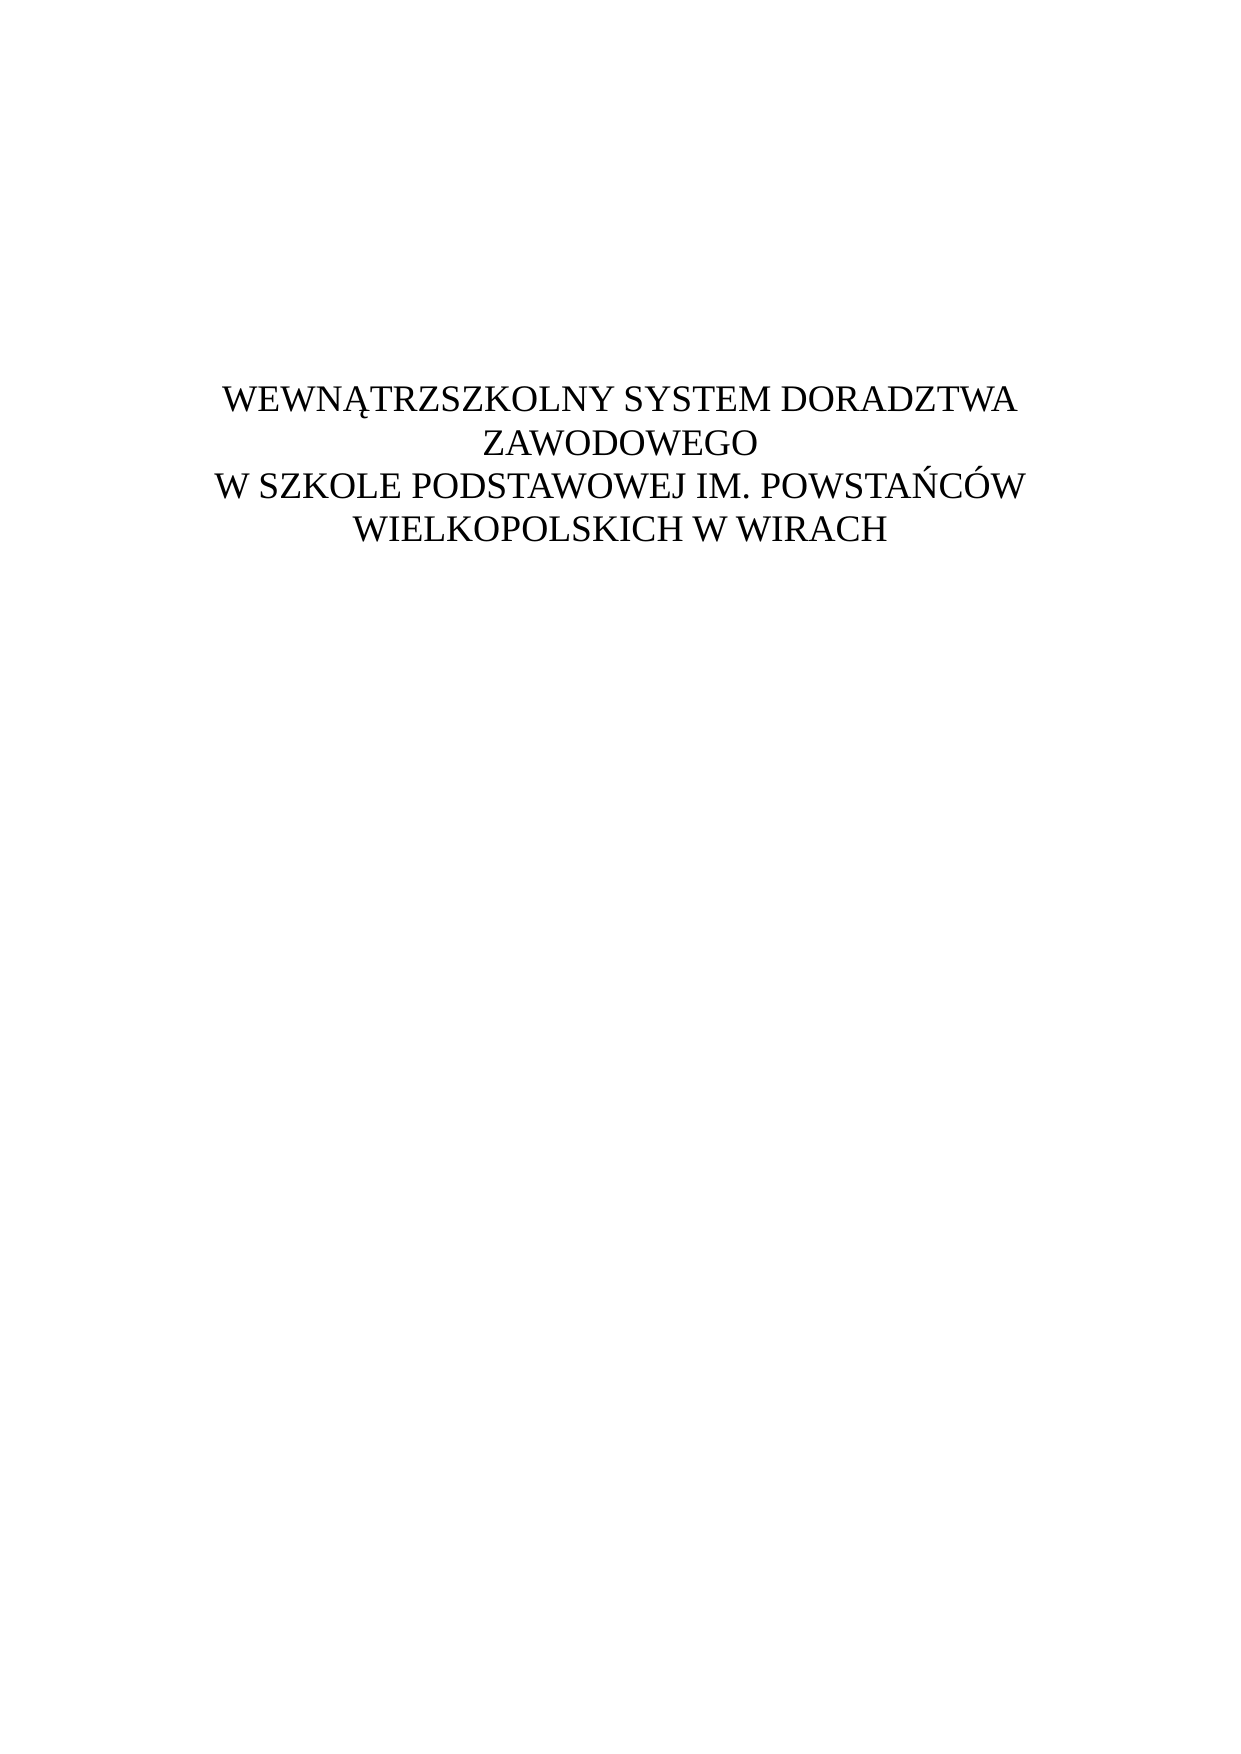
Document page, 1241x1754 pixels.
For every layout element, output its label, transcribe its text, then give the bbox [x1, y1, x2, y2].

text W SZKOLE PODSTAWOWEJ IM. POWSTAŃCÓW WIELKOPOLSKICH W WIRACH [118, 463, 1122, 549]
text WEWNĄTRZSZKOLNY SYSTEM DORADZTWA ZAWODOWEGO [118, 377, 1122, 463]
